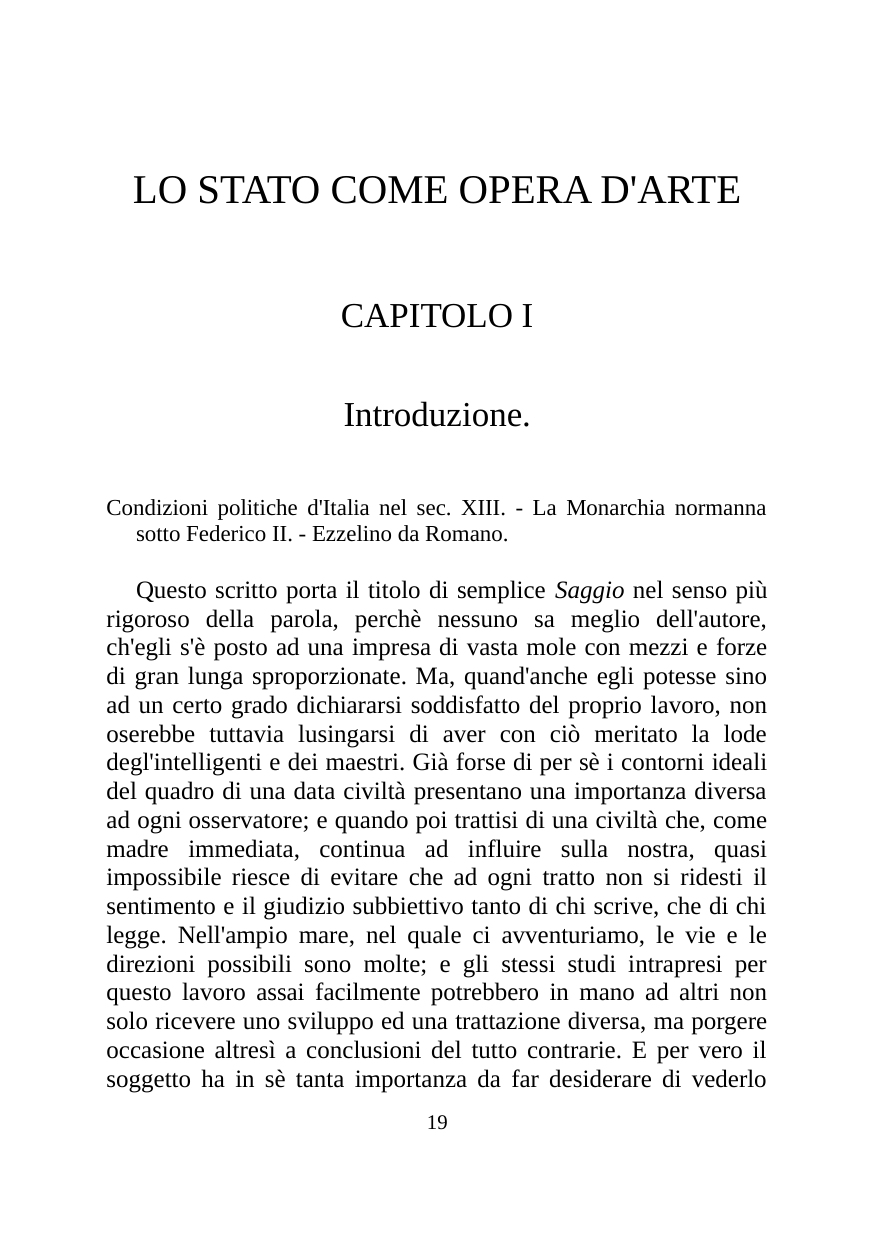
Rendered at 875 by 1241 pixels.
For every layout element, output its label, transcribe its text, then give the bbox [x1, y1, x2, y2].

text Questo scritto porta il titolo di semplice Saggio nel senso più rigoroso della parola, perchè nessuno sa meglio dell'autore, ch'egli s'è posto ad una impresa di vasta mole con mezzi e forze di gran lunga sproporzionate. Ma, quand'anche egli potesse sino ad un certo grado dichiararsi soddisfatto del proprio lavoro, non oserebbe tuttavia lusingarsi di aver con ciò meritato la lode degl'intelligenti e dei maestri. Già forse di per sè i contorni ideali del quadro di una data civiltà presentano una importanza diversa ad ogni osservatore; e quando poi trattisi di una civiltà che, come madre immediata, continua ad influire sulla nostra, quasi impossibile riesce di evitare che ad ogni tratto non si ridesti il sentimento e il giudizio subbiettivo tanto di chi scrive, che di chi legge. Nell'ampio mare, nel quale ci avventuriamo, le vie e le direzioni possibili sono molte; e gli stessi studi intrapresi per questo lavoro assai facilmente potrebbero in mano ad altri non solo ricevere uno sviluppo ed una trattazione diversa, ma porgere occasione altresì a conclusioni del tutto contrarie. E per vero il soggetto ha in sè tanta importanza da far desiderare di vederlo [106, 575, 768, 1092]
text Condizioni politiche d'Italia nel sec. XIII. - La Monarchia normanna sotto Federico II. - Ezzelino da Romano. [106, 493, 768, 546]
subtitle CAPITOLO I [106, 295, 768, 335]
subtitle Introduzione. [106, 394, 768, 434]
subtitle LO STATO COME OPERA D'ARTE [106, 165, 768, 212]
